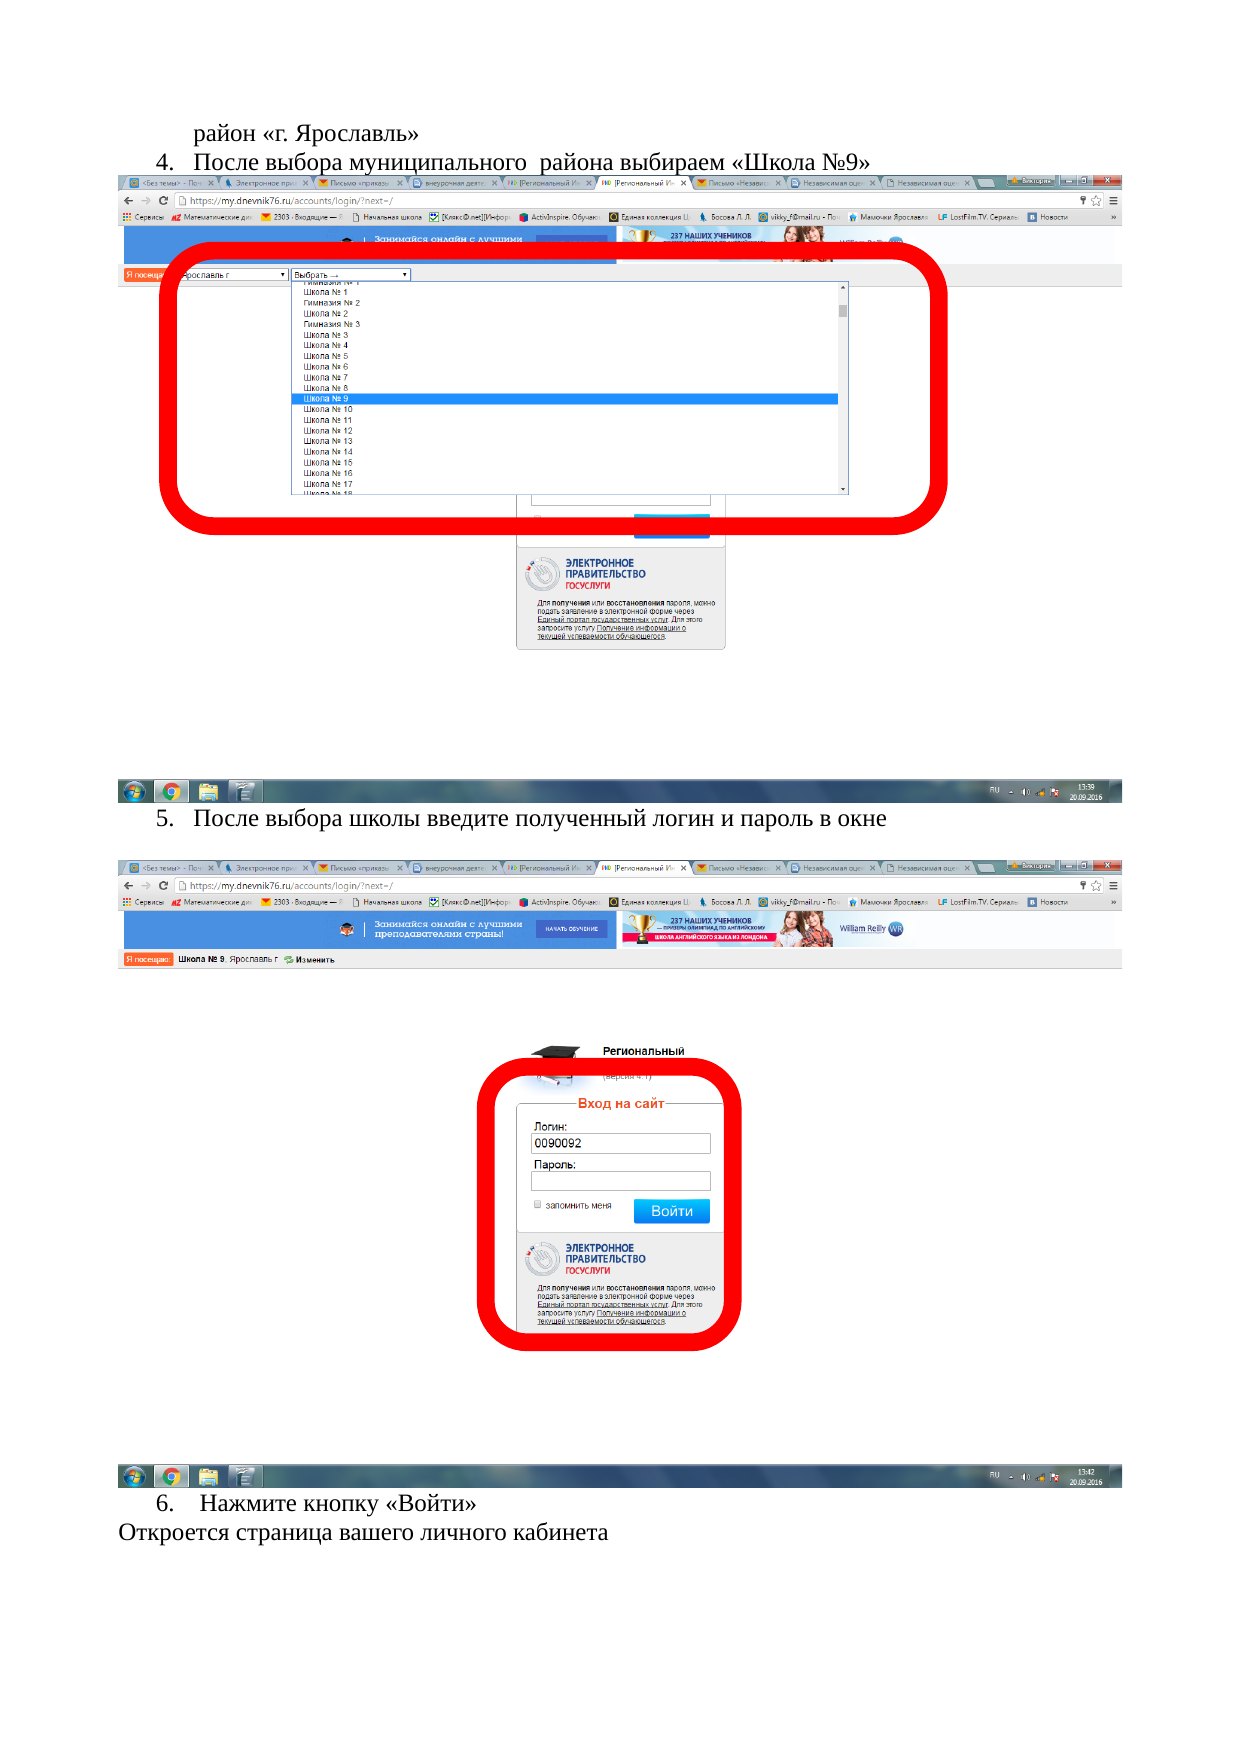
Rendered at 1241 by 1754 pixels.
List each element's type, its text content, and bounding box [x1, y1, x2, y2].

list Нажмите кнопку «Войти» [156, 1488, 1122, 1517]
picture [118, 175, 1123, 803]
list район «г. Ярославль» [156, 118, 1122, 147]
picture [118, 860, 1123, 1488]
list После выбора муниципального района выбираем «Школа №9» [156, 147, 1122, 175]
list После выбора школы введите полученный логин и пароль в окне [156, 803, 1122, 832]
text Откроется страница вашего личного кабинета [118, 1517, 1122, 1545]
